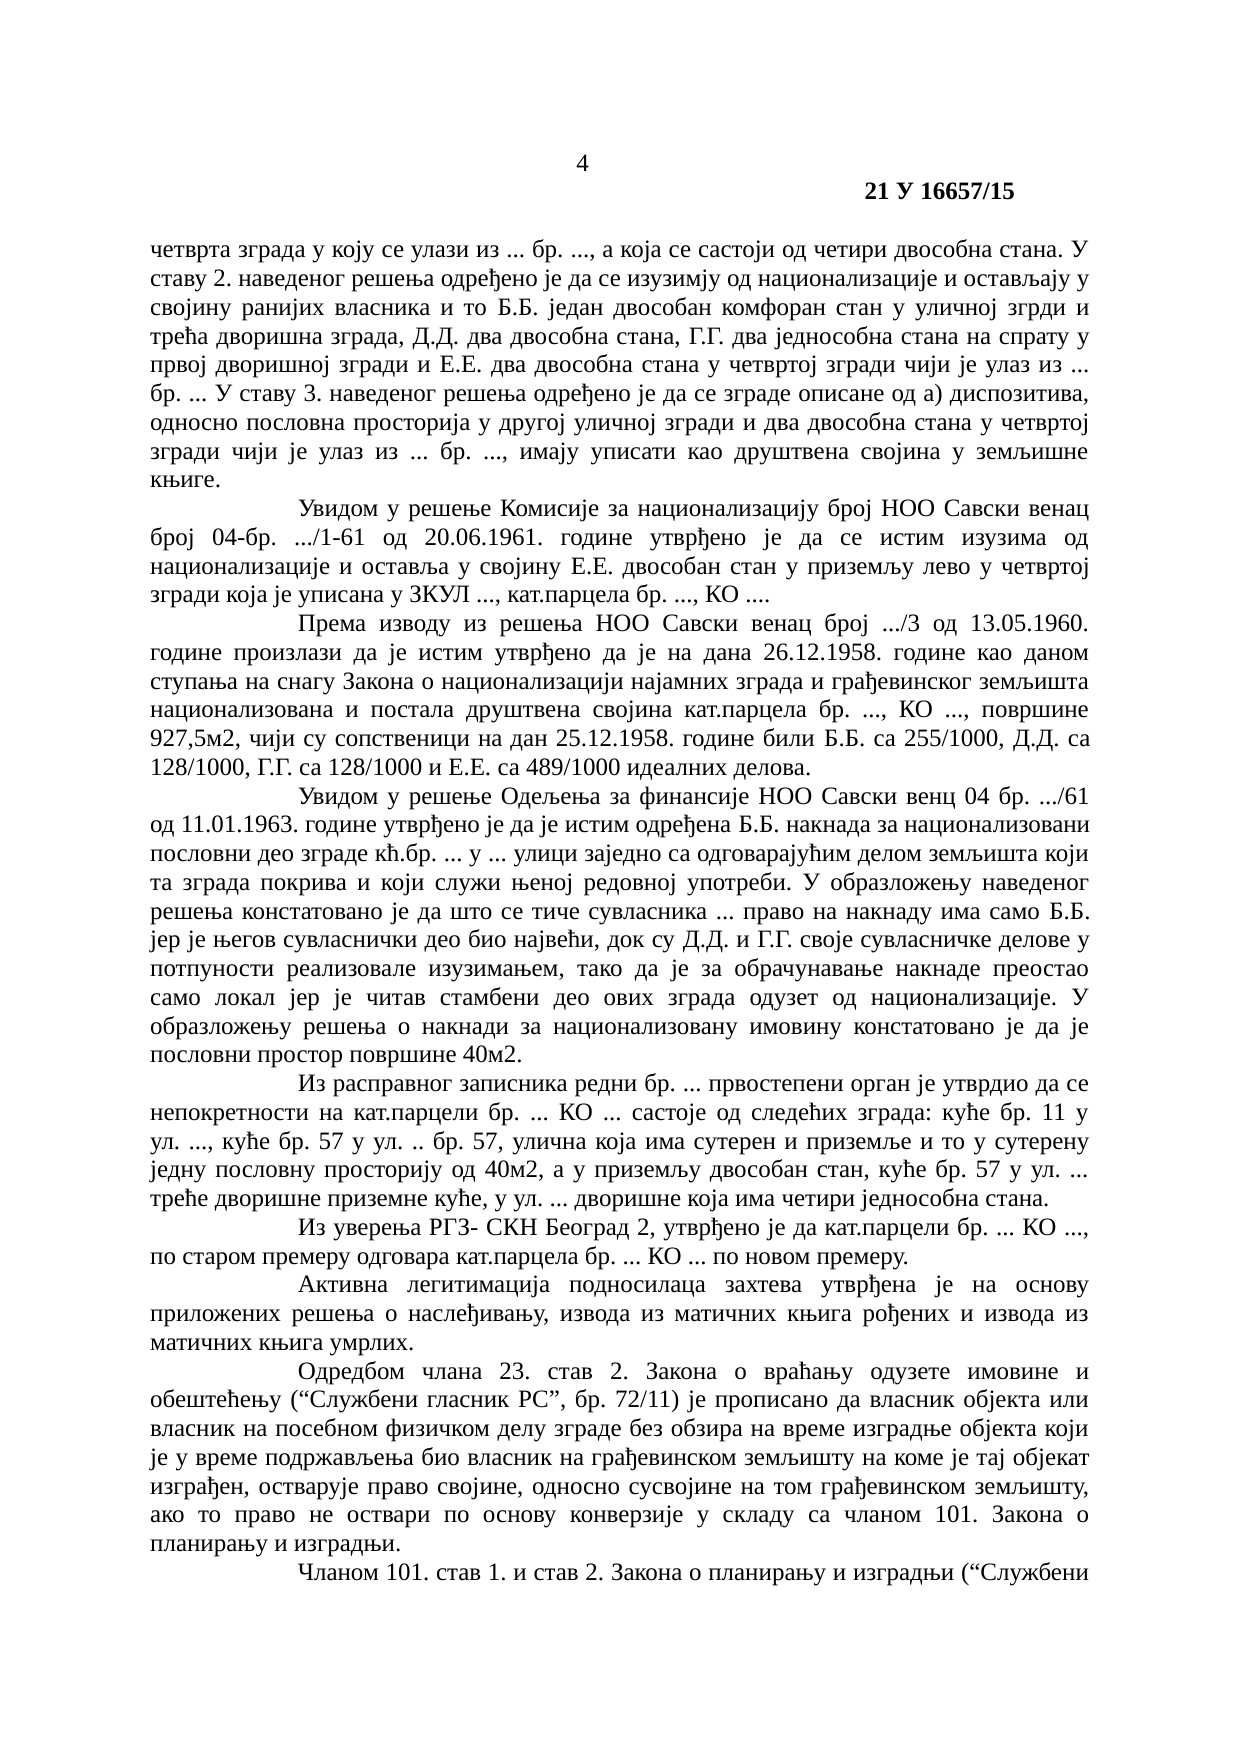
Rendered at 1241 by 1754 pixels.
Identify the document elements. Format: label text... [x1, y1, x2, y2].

text Активна легитимација подносилаца захтева утврђена је на основу приложених решења о наслеђивању, извода из матичних књига рођених и извода из матичних књига умрлих. [150, 1269, 1090, 1356]
text Из уверења РГЗ- СКН Београд 2, утврђено је да кат.парцели бр. ... КО ..., по старом премеру одговара кат.парцела бр. ... КО ... по новом премеру. [150, 1212, 1090, 1269]
text Одредбом члана 23. став 2. Закона о враћању одузете имовине и обештећењу (“Службени гласник РС”, бр. 72/11) је прописано да власник објекта или власник на посебном физичком делу зграде без обзира на време изградње објекта који је у време подржављења био власник на грађевинском земљишту на коме је тај објекат изграђен, остварује право својине, односно сусвојине на том грађевинском земљишту, ако то право не оствари по основу конверзије у складу са чланом 101. Закона о планирању и изградњи. [150, 1356, 1090, 1557]
text четврта зграда у коју се улази из ... бр. ..., а која се састоји од четири двособна стана. У ставу 2. наведеног решења одређено је да се изузимју од национализације и остављају у својину ранијих власника и то Б.Б. један двособан комфоран стан у уличној згрди и трећа дворишна зграда, Д.Д. два двособна стана, Г.Г. два једнособна стана на спрату у првој дворишној згради и Е.Е. два двособна стана у четвртој згради чији је улаз из ... бр. ... У ставу 3. наведеног решења одређено је да се зграде описане од а) диспозитива, односно пословна просторија у другој уличној згради и два двособна стана у четвртој згради чији је улаз из ... бр. ..., имају уписати као друштвена својина у земљишне књиге. [150, 234, 1090, 493]
text Према изводу из решења НОО Савски венац број .../3 од 13.05.1960. године произлази да је истим утврђено да је на дана 26.12.1958. године као даном ступања на снагу Закона о национализацији најамних зграда и грађевинског земљишта национализована и постала друштвена својина кат.парцела бр. ..., КО ..., површине 927,5м2, чији су сопственици на дан 25.12.1958. године били Б.Б. са 255/1000, Д.Д. са 128/1000, Г.Г. са 128/1000 и Е.Е. са 489/1000 идеалних делова. [150, 608, 1090, 781]
text Чланом 101. став 1. и став 2. Закона о планирању и изградњи (“Службени [150, 1557, 1090, 1586]
text Увидом у решење Одељења за финансије НОО Савски венц 04 бр. .../61 од 11.01.1963. године утврђено је да је истим одређена Б.Б. накнада за национализовани пословни део зграде кћ.бр. ... у ... улици заједно са одговарајућим делом земљишта који та зграда покрива и који служи њеној редовној употреби. У образложењу наведеног решења констатовано је да што се тиче сувласника ... право на накнаду има само Б.Б. јер је његов сувласнички део био највећи, док су Д.Д. и Г.Г. своје сувласничке делове у потпуности реализовале изузимањем, тако да је за обрачунавање накнаде преостао само локал јер је читав стамбени део ових зграда одузет од национализације. У образложењу решења о накнади за национализовану имовину констатовано је да је пословни простор површине 40м2. [150, 781, 1090, 1068]
text Увидом у решење Комисије за национализацију број НОО Савски венац број 04-бр. .../1-61 од 20.06.1961. године утврђено је да се истим изузима од национализације и оставља у својину Е.Е. двособан стан у приземљу лево у четвртој згради која је уписана у ЗКУЛ ..., кат.парцела бр. ..., КО .... [150, 493, 1090, 608]
text Из расправног записника редни бр. ... првостепени орган је утврдио да се непокретности на кат.парцели бр. ... КО ... састоје од следећих зграда: куће бр. 11 у ул. ..., куће бр. 57 у ул. .. бр. 57, улична која има сутерен и приземље и то у сутерену једну пословну просторију од 40м2, а у приземљу двособан стан, куће бр. 57 у ул. ... треће дворишне приземне куће, у ул. ... дворишне која има четири једнособна стана. [150, 1068, 1090, 1212]
